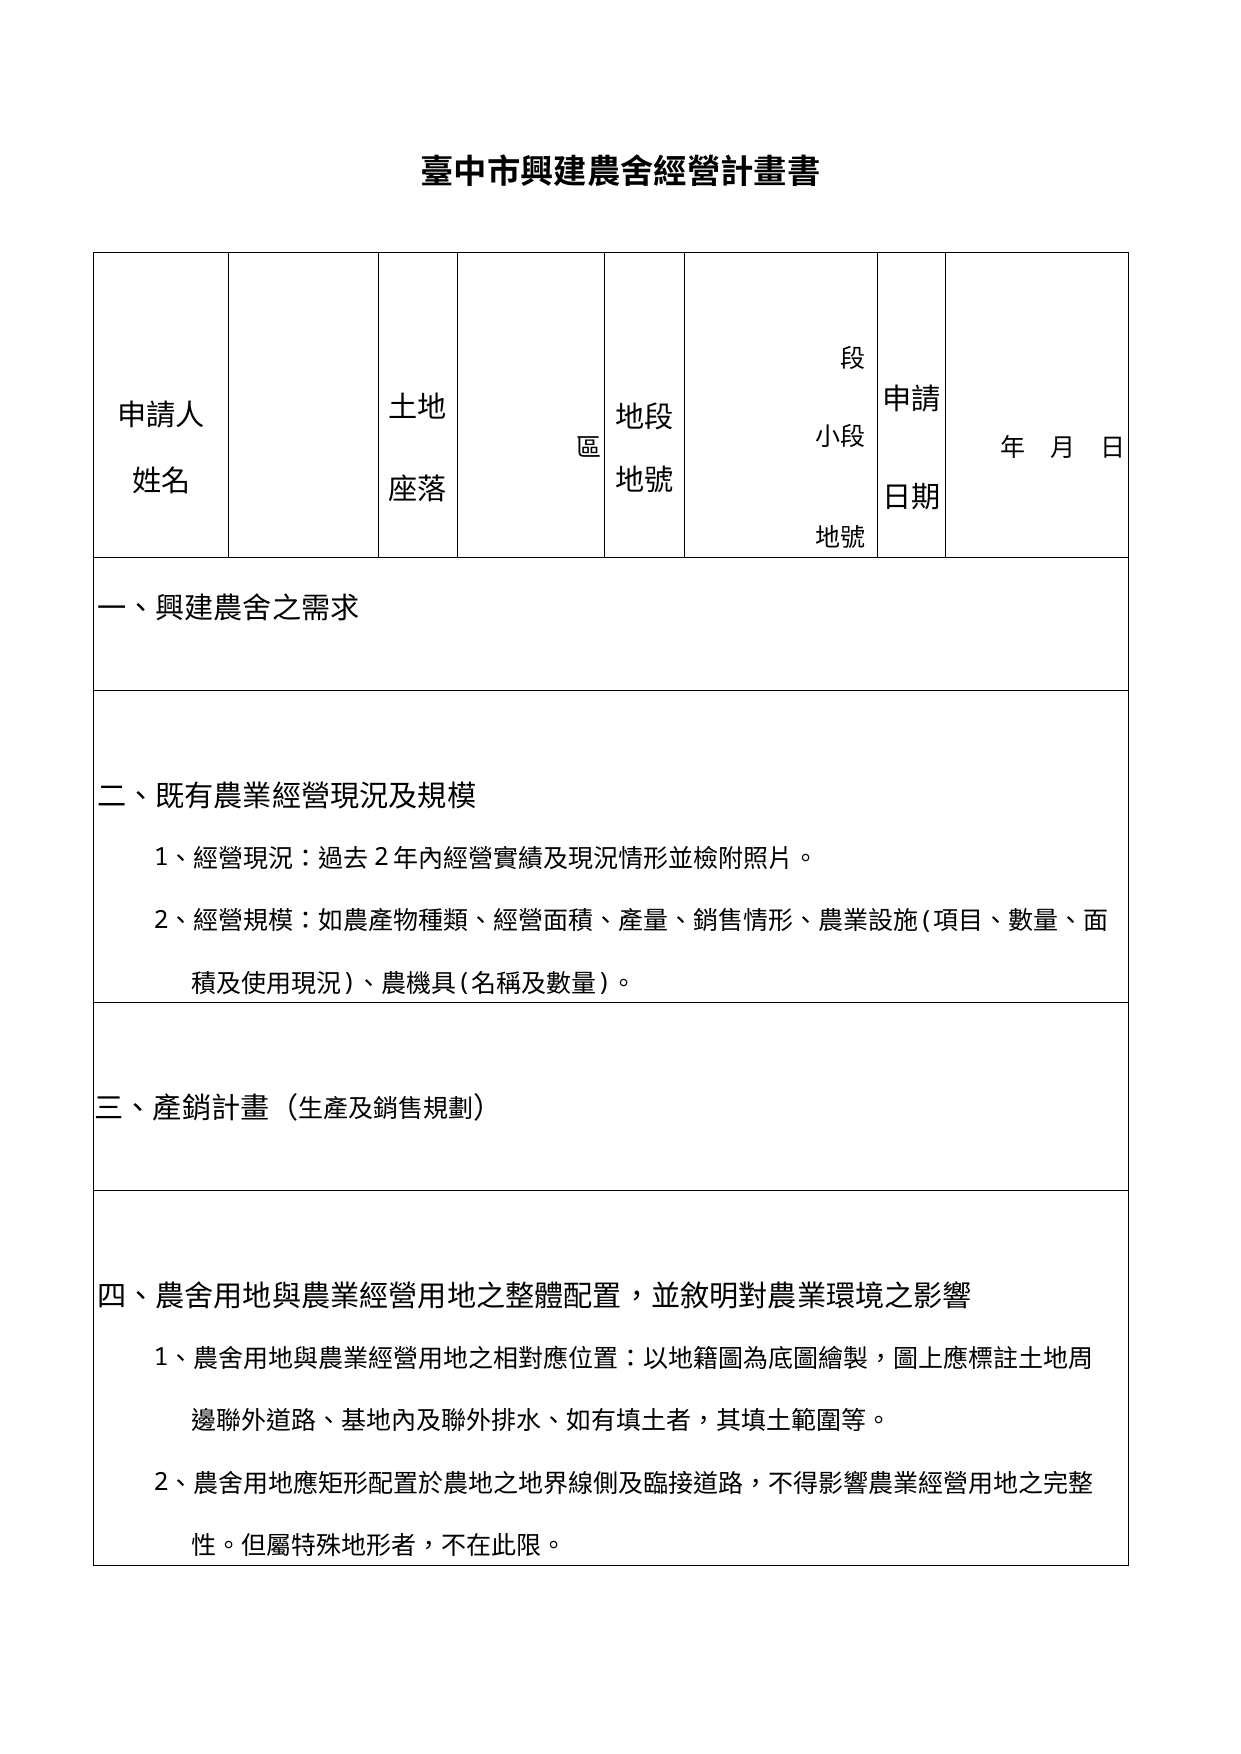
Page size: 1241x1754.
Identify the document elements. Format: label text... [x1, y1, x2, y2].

table_cell 二、既有農業經營現況及規模 1、經營現況：過去2年內經營實績及現況情形並檢附照片。 2、經營規模：如農產物種類、經營面積、產量、銷售情形、農業設施(項目、數量、面積及使用現況)、農機具(名稱及數量)。 [94, 691, 1128, 1002]
table_header 段 小段 地號 [685, 253, 877, 557]
table_header 區 [458, 253, 604, 557]
table_header [229, 253, 378, 557]
table_header 申請 日期 [878, 253, 945, 557]
text 臺中市興建農舍經營計畫書 [94, 127, 1146, 189]
table_cell 一、興建農舍之需求 [94, 558, 1128, 689]
table_cell 四、農舍用地與農業經營用地之整體配置，並敘明對農業環境之影響 1、農舍用地與農業經營用地之相對應位置：以地籍圖為底圖繪製，圖上應標註土地周邊聯外道路、基地內及聯外排水、如有填土者，其填土範圍等。 2、農舍用地應矩形配置於農地之地界線側及臨接道路，不得影響農業經營用地之完整性。但屬特殊地形者，不在此限。 [94, 1191, 1128, 1564]
table_cell 三、產銷計畫（生產及銷售規劃） [94, 1003, 1128, 1189]
table_header 年 月 日 [946, 253, 1128, 557]
table_header 土地 座落 [379, 253, 457, 557]
table_header 地段地號 [605, 253, 684, 557]
table_header 申請人 姓名 [94, 253, 228, 557]
